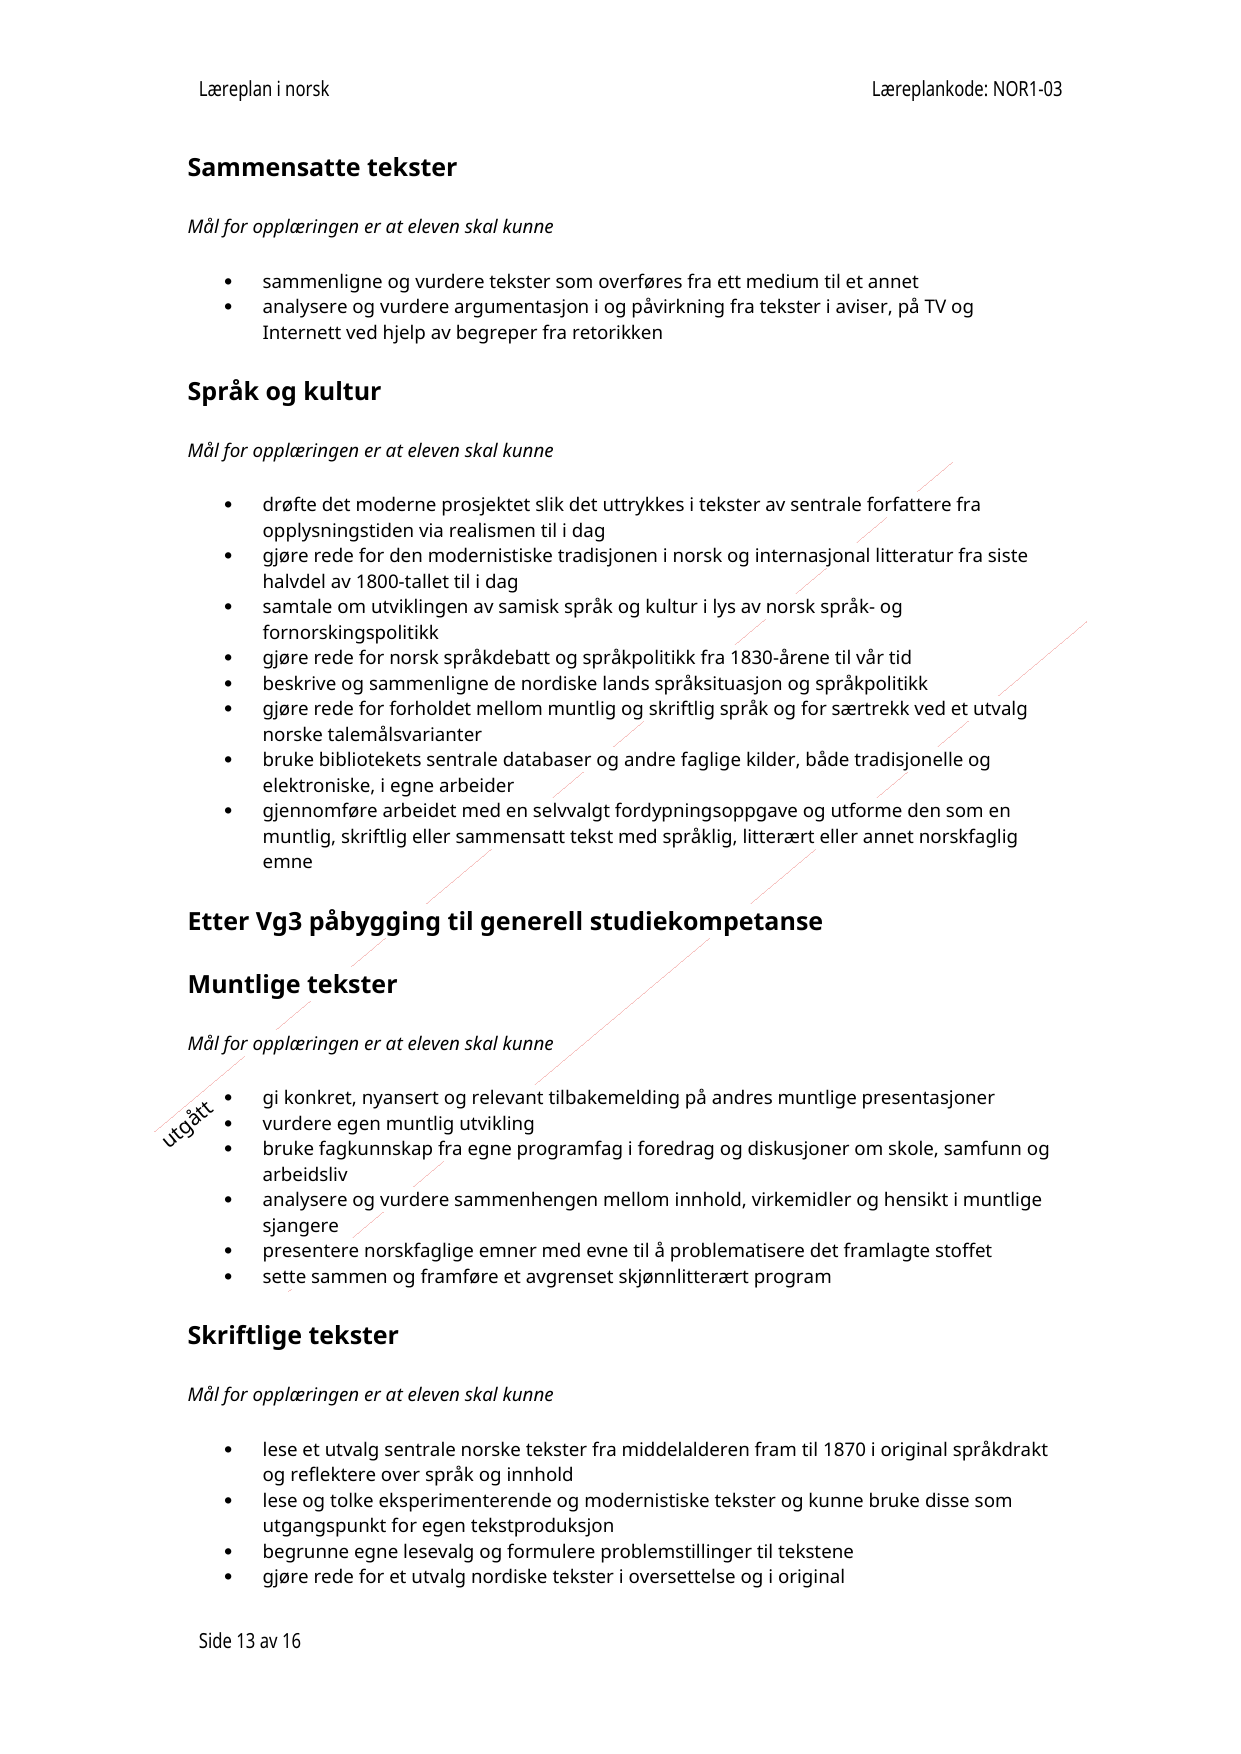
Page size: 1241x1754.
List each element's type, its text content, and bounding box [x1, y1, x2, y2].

list lese og tolke eksperimenterende og modernistiske tekster og kunne bruke disse som utgangspunkt for egen tekstproduksjon [225, 1487, 1053, 1538]
list analysere og vurdere sammenhengen mellom innhold, virkemidler og hensikt i muntlige sjangere [354, 1187, 1053, 1238]
subtitle Muntlige tekster [398, 967, 673, 1001]
list sette sammen og framføre et avgrenset skjønnlitterært program [832, 1263, 1053, 1289]
list drøfte det moderne prosjektet slik det uttrykkes i tekster av sentrale forfattere fra opplysningstiden via realismen til i dag [858, 492, 1053, 543]
list bruke fagkunnskap fra egne programfag i foredrag og diskusjoner om skole, samfunn og arbeidsliv [225, 1136, 263, 1187]
text Mål for opplæringen er at eleven skal kunne [561, 213, 1053, 239]
subtitle Språk og kultur [382, 374, 1053, 408]
list samtale om utviklingen av samisk språk og kultur i lys av norsk språk- og fornorskingspolitikk [225, 594, 263, 645]
list gjøre rede for forholdet mellom muntlig og skriftlig språk og for særtrekk ved et utvalg norske talemålsvarianter [482, 721, 642, 747]
subtitle Muntlige tekster [636, 967, 1053, 1001]
list gjøre rede for forholdet mellom muntlig og skriftlig språk og for særtrekk ved et utvalg norske talemålsvarianter [939, 696, 1053, 747]
list bruke fagkunnskap fra egne programfag i foredrag og diskusjoner om skole, samfunn og arbeidsliv [415, 1136, 1053, 1187]
text Mål for opplæringen er at eleven skal kunne [571, 1030, 1053, 1056]
list drøfte det moderne prosjektet slik det uttrykkes i tekster av sentrale forfattere fra opplysningstiden via realismen til i dag [605, 517, 885, 543]
list samtale om utviklingen av samisk språk og kultur i lys av norsk språk- og fornorskingspolitikk [736, 594, 1053, 645]
list vurdere egen muntlig utvikling [535, 1110, 1053, 1136]
list gjøre rede for norsk språkdebatt og språkpolitikk fra 1830-årene til vår tid [912, 645, 1053, 670]
list gjøre rede for den modernistiske tradisjonen i norsk og internasjonal litteratur fra siste halvdel av 1800-tallet til i dag [797, 543, 1053, 594]
list gjennomføre arbeidet med en selvvalgt fordypningsoppgave og utforme den som en muntlig, skriftlig eller sammensatt tekst med språklig, litterært eller annet norskfaglig emne [463, 849, 814, 874]
list samtale om utviklingen av samisk språk og kultur i lys av norsk språk- og fornorskingspolitikk [439, 619, 764, 645]
list analysere og vurdere argumentasjon i og påvirkning fra tekster i aviser, på TV og Internett ved hjelp av begreper fra retorikken [225, 293, 1053, 344]
list analysere og vurdere sammenhengen mellom innhold, virkemidler og hensikt i muntlige sjangere [225, 1187, 263, 1238]
list gjennomføre arbeidet med en selvvalgt fordypningsoppgave og utforme den som en muntlig, skriftlig eller sammensatt tekst med språklig, litterært eller annet norskfaglig emne [313, 849, 490, 874]
list gjøre rede for forholdet mellom muntlig og skriftlig språk og for særtrekk ved et utvalg norske talemålsvarianter [615, 721, 966, 747]
list gjøre rede for den modernistiske tradisjonen i norsk og internasjonal litteratur fra siste halvdel av 1800-tallet til i dag [518, 568, 825, 594]
list sammenligne og vurdere tekster som overføres fra ett medium til et annet [919, 268, 1053, 293]
list bruke bibliotekets sentrale databaser og andre faglige kilder, både tradisjonelle og elektroniske, i egne arbeider [554, 772, 906, 798]
list begrunne egne lesevalg og formulere problemstillinger til tekstene [854, 1538, 1053, 1563]
text Mål for opplæringen er at eleven skal kunne [561, 437, 1053, 462]
text Mål for opplæringen er at eleven skal kunne [561, 1030, 598, 1056]
subtitle Skriftlige tekster [399, 1318, 1053, 1352]
list beskrive og sammenligne de nordiske lands språksituasjon og språkpolitikk [928, 670, 1027, 696]
list vurdere egen muntlig utvikling [225, 1110, 263, 1136]
list bruke bibliotekets sentrale databaser og andre faglige kilder, både tradisjonelle og elektroniske, i egne arbeider [878, 747, 1053, 798]
subtitle Etter Vg3 påbygging til generell studiekompetanse [752, 903, 1053, 938]
list gjøre rede for et utvalg nordiske tekster i oversettelse og i original [225, 1563, 1053, 1589]
list lese et utvalg sentrale norske tekster fra middelalderen fram til 1870 i original språkdrakt og reflektere over språk og innhold [574, 1436, 1053, 1487]
list bruke fagkunnskap fra egne programfag i foredrag og diskusjoner om skole, samfunn og arbeidsliv [347, 1161, 442, 1187]
text Mål for opplæringen er at eleven skal kunne [561, 1381, 1053, 1407]
subtitle Sammensatte tekster [458, 150, 1053, 184]
list gjennomføre arbeidet med en selvvalgt fordypningsoppgave og utforme den som en muntlig, skriftlig eller sammensatt tekst med språklig, litterært eller annet norskfaglig emne [788, 798, 1053, 874]
